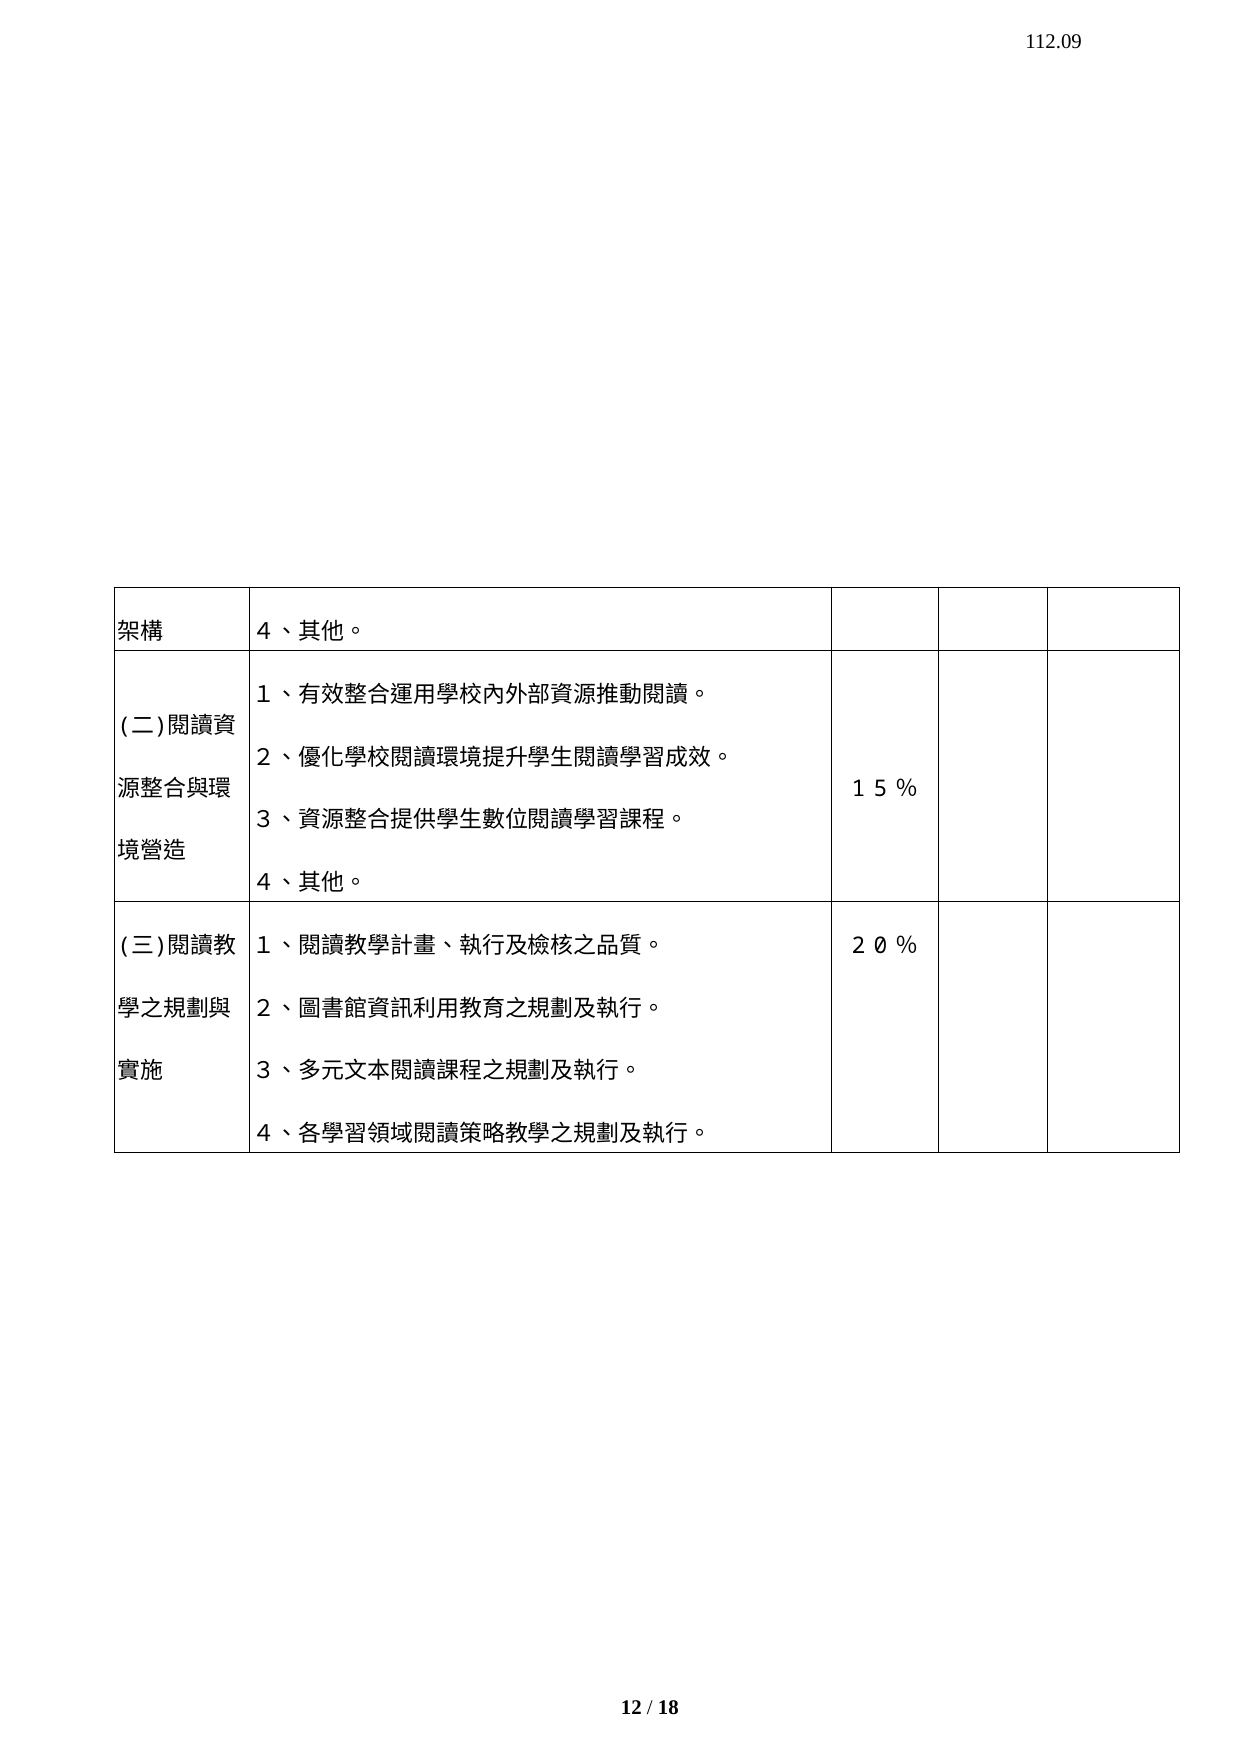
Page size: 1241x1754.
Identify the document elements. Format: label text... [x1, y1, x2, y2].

table_cell 15％ [832, 651, 938, 901]
table_cell １、閱讀教學計畫、執行及檢核之品質。 ２、圖書館資訊利用教育之規劃及執行。 ３、多元文本閱讀課程之規劃及執行。 ４、各學習領域閱讀策略教學之規劃及執行。 [250, 902, 831, 1152]
table_cell (二)閱讀資源整合與環境營造 [115, 651, 249, 901]
table_cell 20％ [832, 902, 938, 1152]
table_cell [939, 588, 1047, 650]
table_cell １、有效整合運用學校內外部資源推動閱讀。 ２、優化學校閱讀環境提升學生閱讀學習成效。 ３、資源整合提供學生數位閱讀學習課程。 ４、其他。 [250, 651, 831, 901]
table_cell [832, 588, 938, 650]
table_cell [1048, 902, 1179, 1152]
table_cell [939, 902, 1047, 1152]
table_cell 架構 [115, 588, 249, 650]
table_cell [1048, 588, 1179, 650]
table_cell ４、其他。 [250, 588, 831, 650]
table_cell [939, 651, 1047, 901]
table_cell [1048, 651, 1179, 901]
table_cell (三)閱讀教學之規劃與實施 [115, 902, 249, 1152]
